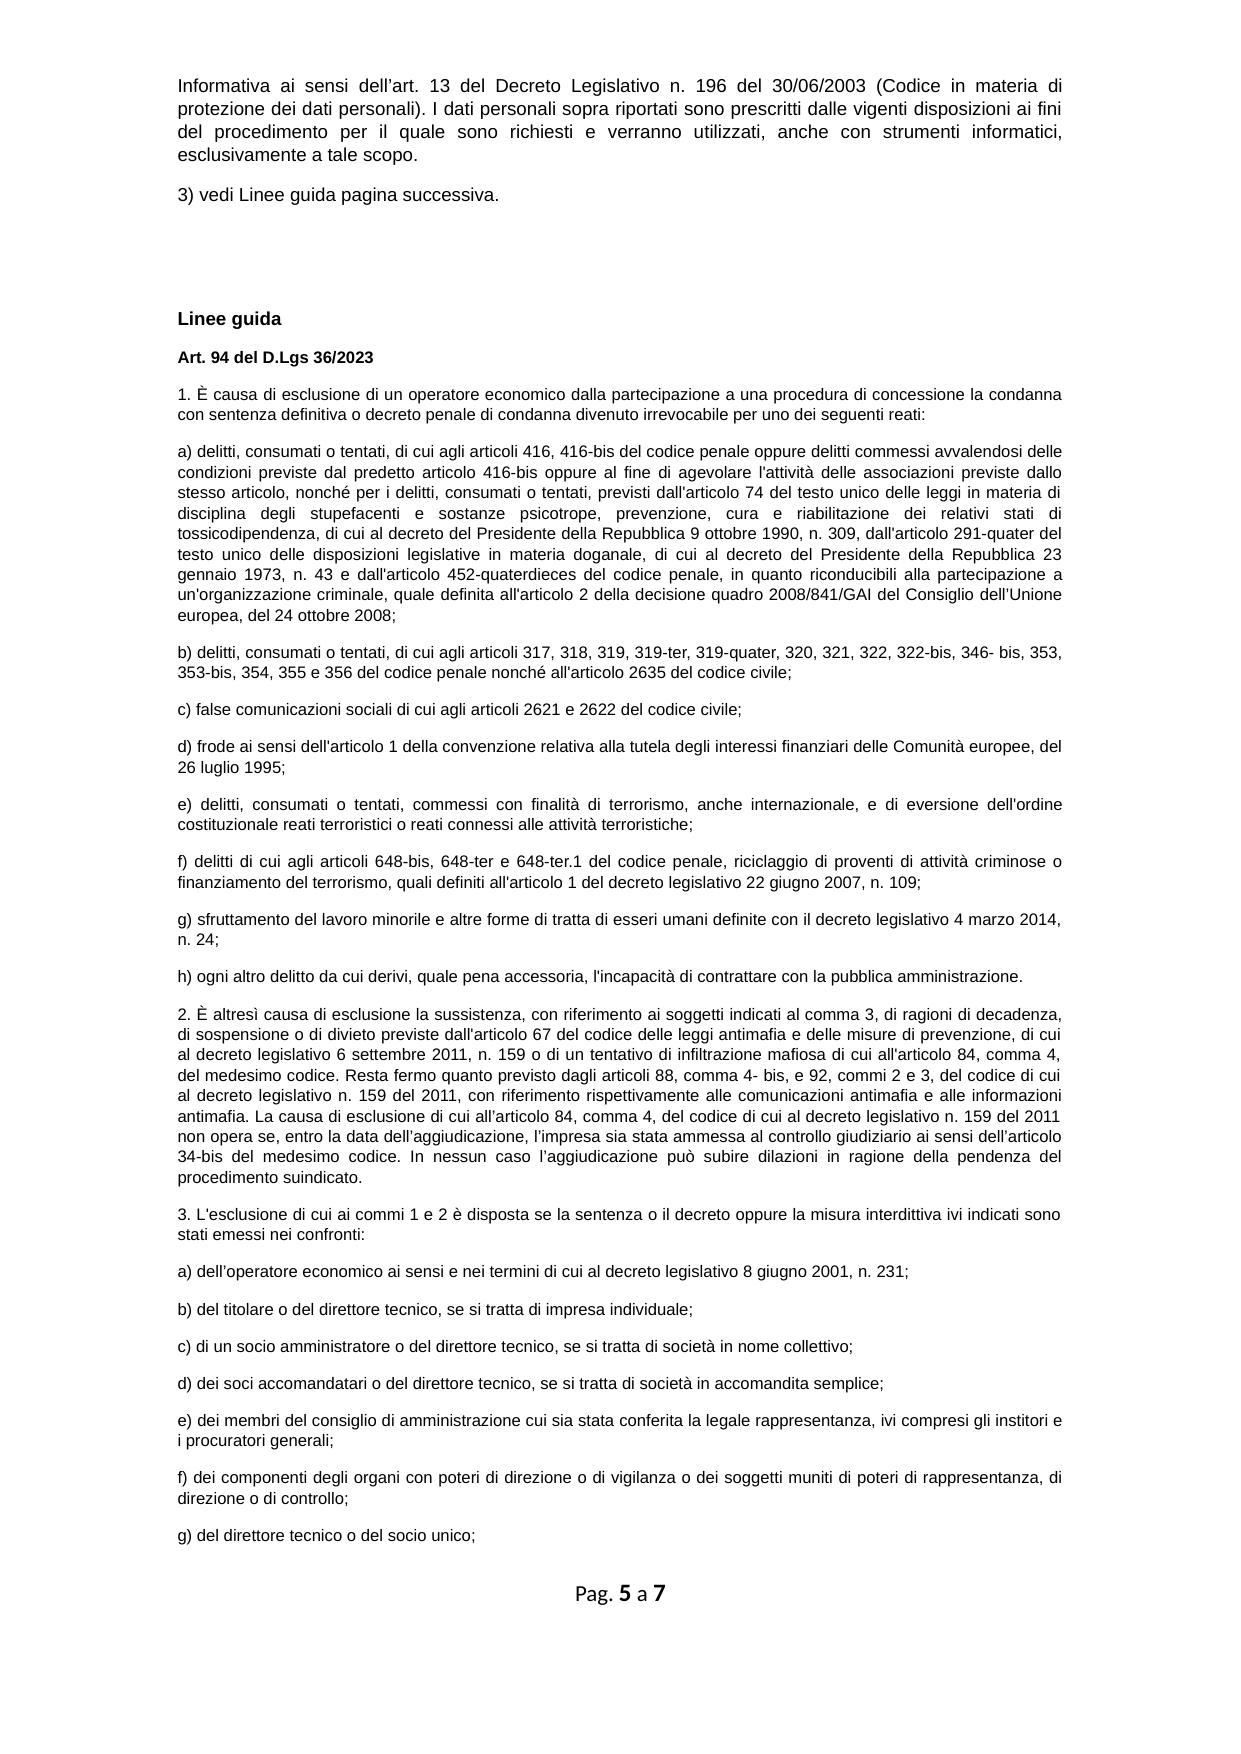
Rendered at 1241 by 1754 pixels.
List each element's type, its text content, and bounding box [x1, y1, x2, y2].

text b) del titolare o del direttore tecnico, se si tratta di impresa individuale; [177, 1299, 1063, 1318]
text e) delitti, consumati o tentati, commessi con finalità di terrorismo, anche internazionale, e di eversione dell'ordine costituzionale reati terroristici o reati connessi alle attività terroristiche; [177, 795, 1063, 834]
text a) delitti, consumati o tentati, di cui agli articoli 416, 416-bis del codice penale oppure delitti commessi avvalendosi delle condizioni previste dal predetto articolo 416-bis oppure al fine di agevolare l'attività delle associazioni previste dallo stesso articolo, nonché per i delitti, consumati o tentati, previsti dall'articolo 74 del testo unico delle leggi in materia di disciplina degli stupefacenti e sostanze psicotrope, prevenzione, cura e riabilitazione dei relativi stati di tossicodipendenza, di cui al decreto del Presidente della Repubblica 9 ottobre 1990, n. 309, dall'articolo 291-quater del testo unico delle disposizioni legislative in materia doganale, di cui al decreto del Presidente della Repubblica 23 gennaio 1973, n. 43 e dall'articolo 452-quaterdieces del codice penale, in quanto riconducibili alla partecipazione a un'organizzazione criminale, quale definita all'articolo 2 della decisione quadro 2008/841/GAI del Consiglio dell’Unione europea, del 24 ottobre 2008; [177, 442, 1063, 625]
text a) dell’operatore economico ai sensi e nei termini di cui al decreto legislativo 8 giugno 2001, n. 231; [177, 1262, 1063, 1281]
text g) sfruttamento del lavoro minorile e altre forme di tratta di esseri umani definite con il decreto legislativo 4 marzo 2014, n. 24; [177, 910, 1063, 949]
text c) false comunicazioni sociali di cui agli articoli 2621 e 2622 del codice civile; [177, 700, 1063, 719]
text d) dei soci accomandatari o del direttore tecnico, se si tratta di società in accomandita semplice; [177, 1373, 1063, 1393]
text f) dei componenti degli organi con poteri di direzione o di vigilanza o dei soggetti muniti di poteri di rappresentanza, di direzione o di controllo; [177, 1468, 1063, 1508]
text 1. È causa di esclusione di un operatore economico dalla partecipazione a una procedura di concessione la condanna con sentenza definitiva o decreto penale di condanna divenuto irrevocabile per uno dei seguenti reati: [177, 385, 1063, 424]
text Art. 94 del D.Lgs 36/2023 [177, 348, 1063, 367]
text d) frode ai sensi dell'articolo 1 della convenzione relativa alla tutela degli interessi finanziari delle Comunità europee, del 26 luglio 1995; [177, 737, 1063, 777]
text e) dei membri del consiglio di amministrazione cui sia stata conferita la legale rappresentanza, ivi compresi gli institori e i procuratori generali; [177, 1411, 1063, 1450]
text c) di un socio amministratore o del direttore tecnico, se si tratta di società in nome collettivo; [177, 1336, 1063, 1356]
text g) del direttore tecnico o del socio unico; [177, 1526, 1063, 1545]
text f) delitti di cui agli articoli 648-bis, 648-ter e 648-ter.1 del codice penale, riciclaggio di proventi di attività criminose o finanziamento del terrorismo, quali definiti all'articolo 1 del decreto legislativo 22 giugno 2007, n. 109; [177, 852, 1063, 892]
text 2. È altresì causa di esclusione la sussistenza, con riferimento ai soggetti indicati al comma 3, di ragioni di decadenza, di sospensione o di divieto previste dall'articolo 67 del codice delle leggi antimafia e delle misure di prevenzione, di cui al decreto legislativo 6 settembre 2011, n. 159 o di un tentativo di infiltrazione mafiosa di cui all'articolo 84, comma 4, del medesimo codice. Resta fermo quanto previsto dagli articoli 88, comma 4- bis, e 92, commi 2 e 3, del codice di cui al decreto legislativo n. 159 del 2011, con riferimento rispettivamente alle comunicazioni antimafia e alle informazioni antimafia. La causa di esclusione di cui all’articolo 84, comma 4, del codice di cui al decreto legislativo n. 159 del 2011 non opera se, entro la data dell’aggiudicazione, l’impresa sia stata ammessa al controllo giudiziario ai sensi dell’articolo 34-bis del medesimo codice. In nessun caso l’aggiudicazione può subire dilazioni in ragione della pendenza del procedimento suindicato. [177, 1004, 1063, 1187]
text h) ogni altro delitto da cui derivi, quale pena accessoria, l'incapacità di contrattare con la pubblica amministrazione. [177, 967, 1063, 986]
text b) delitti, consumati o tentati, di cui agli articoli 317, 318, 319, 319-ter, 319-quater, 320, 321, 322, 322-bis, 346- bis, 353, 353-bis, 354, 355 e 356 del codice penale nonché all'articolo 2635 del codice civile; [177, 643, 1063, 682]
text Linee guida [177, 308, 1063, 329]
text Informativa ai sensi dell’art. 13 del Decreto Legislativo n. 196 del 30/06/2003 (Codice in materia di protezione dei dati personali). I dati personali sopra riportati sono prescritti dalle vigenti disposizioni ai fini del procedimento per il quale sono richiesti e verranno utilizzati, anche con strumenti informatici, esclusivamente a tale scopo. [177, 75, 1063, 166]
text 3. L'esclusione di cui ai commi 1 e 2 è disposta se la sentenza o il decreto oppure la misura interdittiva ivi indicati sono stati emessi nei confronti: [177, 1205, 1063, 1244]
text 3) vedi Linee guida pagina successiva. [177, 184, 1063, 205]
